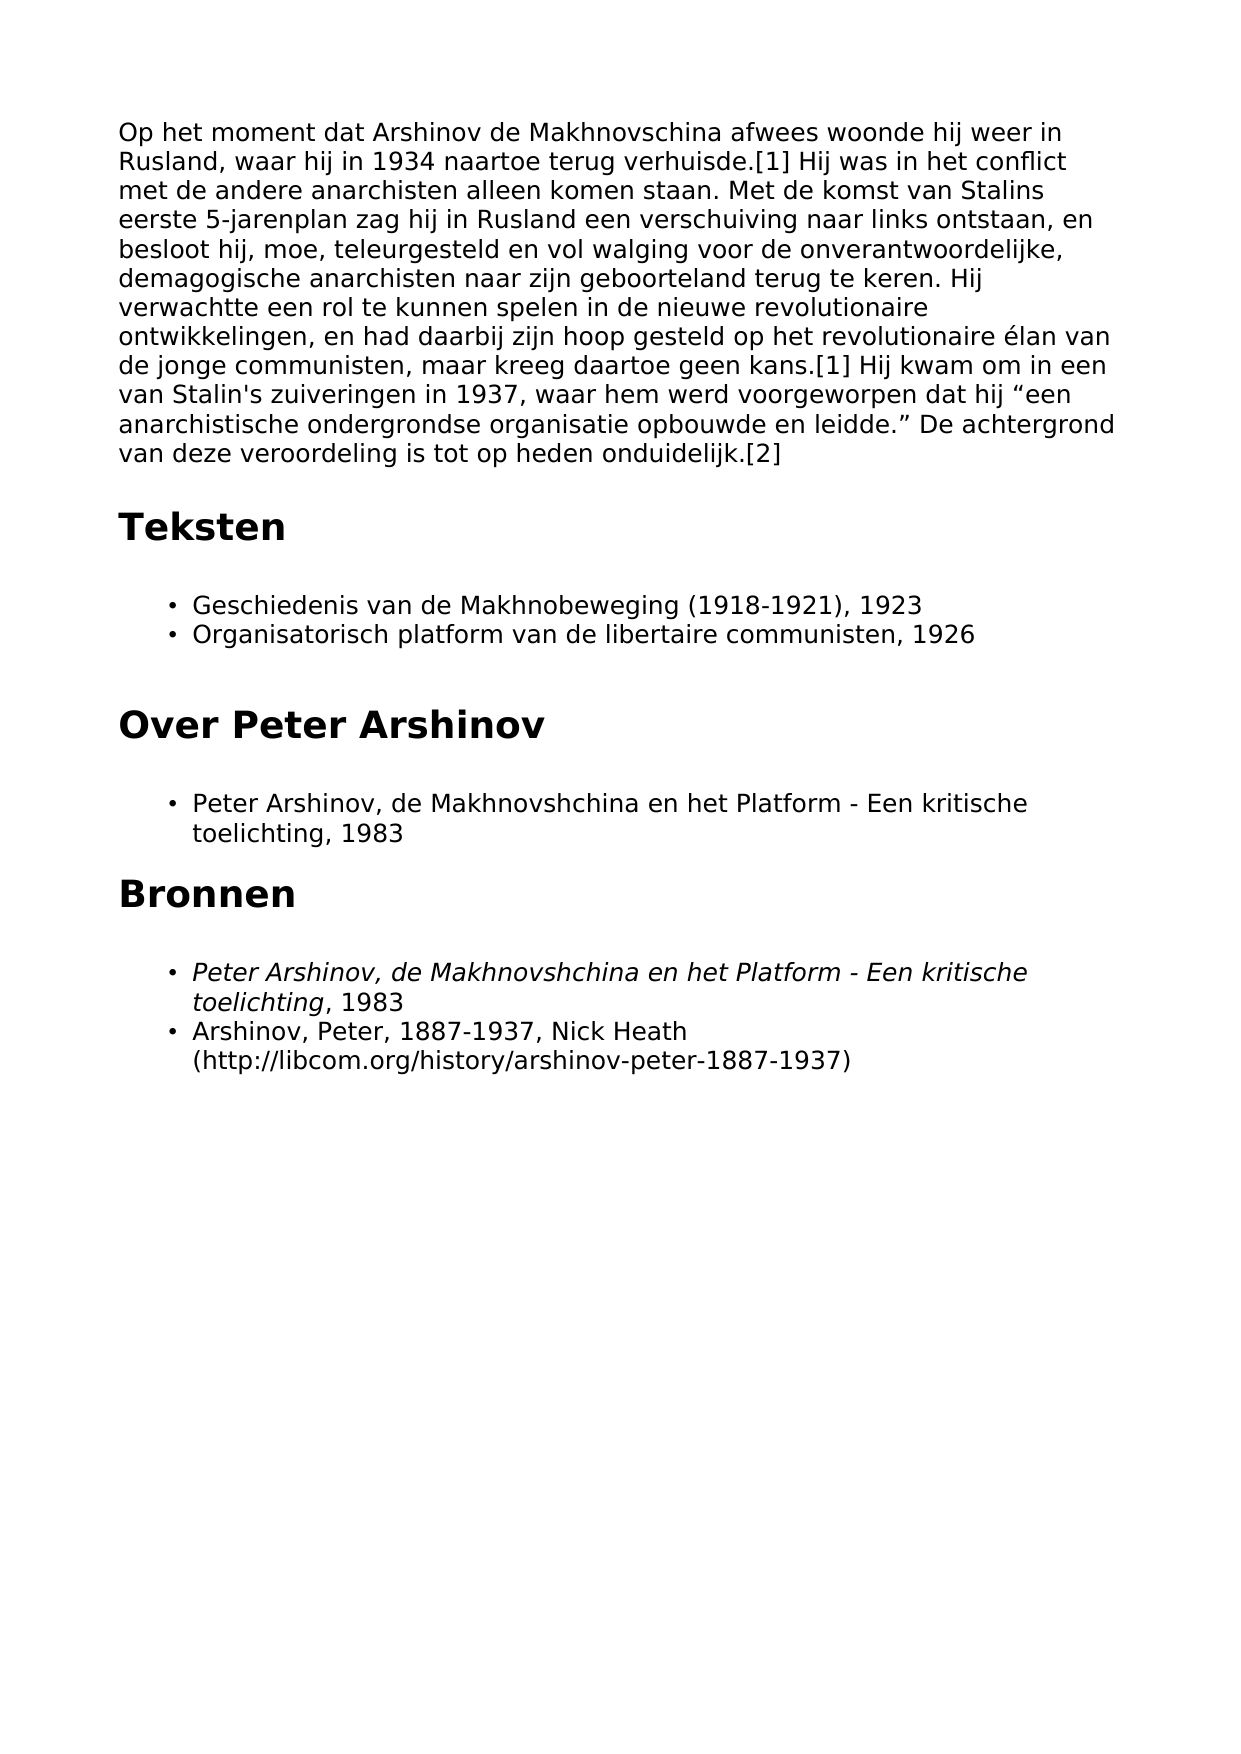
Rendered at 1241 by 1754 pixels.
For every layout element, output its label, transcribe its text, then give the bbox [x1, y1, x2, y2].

list Organisatorisch platform van de libertaire communisten, 1926 [177, 620, 1122, 649]
subtitle Bronnen [118, 873, 1122, 917]
subtitle Over Peter Arshinov [118, 704, 1122, 748]
text Op het moment dat Arshinov de Makhnovschina afwees woonde hij weer in Rusland, waar hij in 1934 naartoe terug verhuisde.[1] Hij was in het conflict met de andere anarchisten alleen komen staan. Met de komst van Stalins eerste 5-jarenplan zag hij in Rusland een verschuiving naar links ontstaan, en besloot hij, moe, teleurgesteld en vol walging voor de onverantwoordelijke, demagogische anarchisten naar zijn geboorteland terug te keren. Hij verwachtte een rol te kunnen spelen in de nieuwe revolutionaire ontwikkelingen, en had daarbij zijn hoop gesteld op het revolutionaire élan van de jonge communisten, maar kreeg daartoe geen kans.[1] Hij kwam om in een van Stalin's zuiveringen in 1937, waar hem werd voorgeworpen dat hij “een anarchistische ondergrondse organisatie opbouwde en leidde.” De achtergrond van deze veroordeling is tot op heden onduidelijk.[2] [118, 118, 1122, 468]
list Peter Arshinov, de Makhnovshchina en het Platform - Een kritische toelichting, 1983 [177, 790, 1122, 848]
list Arshinov, Peter, 1887-1937, Nick Heath (http://libcom.org/history/arshinov-peter-1887-1937) [177, 1017, 1122, 1075]
subtitle Teksten [118, 506, 1122, 549]
list Geschiedenis van de Makhnobeweging (1918-1921), 1923 [177, 591, 1122, 620]
list Peter Arshinov, de Makhnovshchina en het Platform - Een kritische toelichting, 1983 [177, 959, 1122, 1017]
